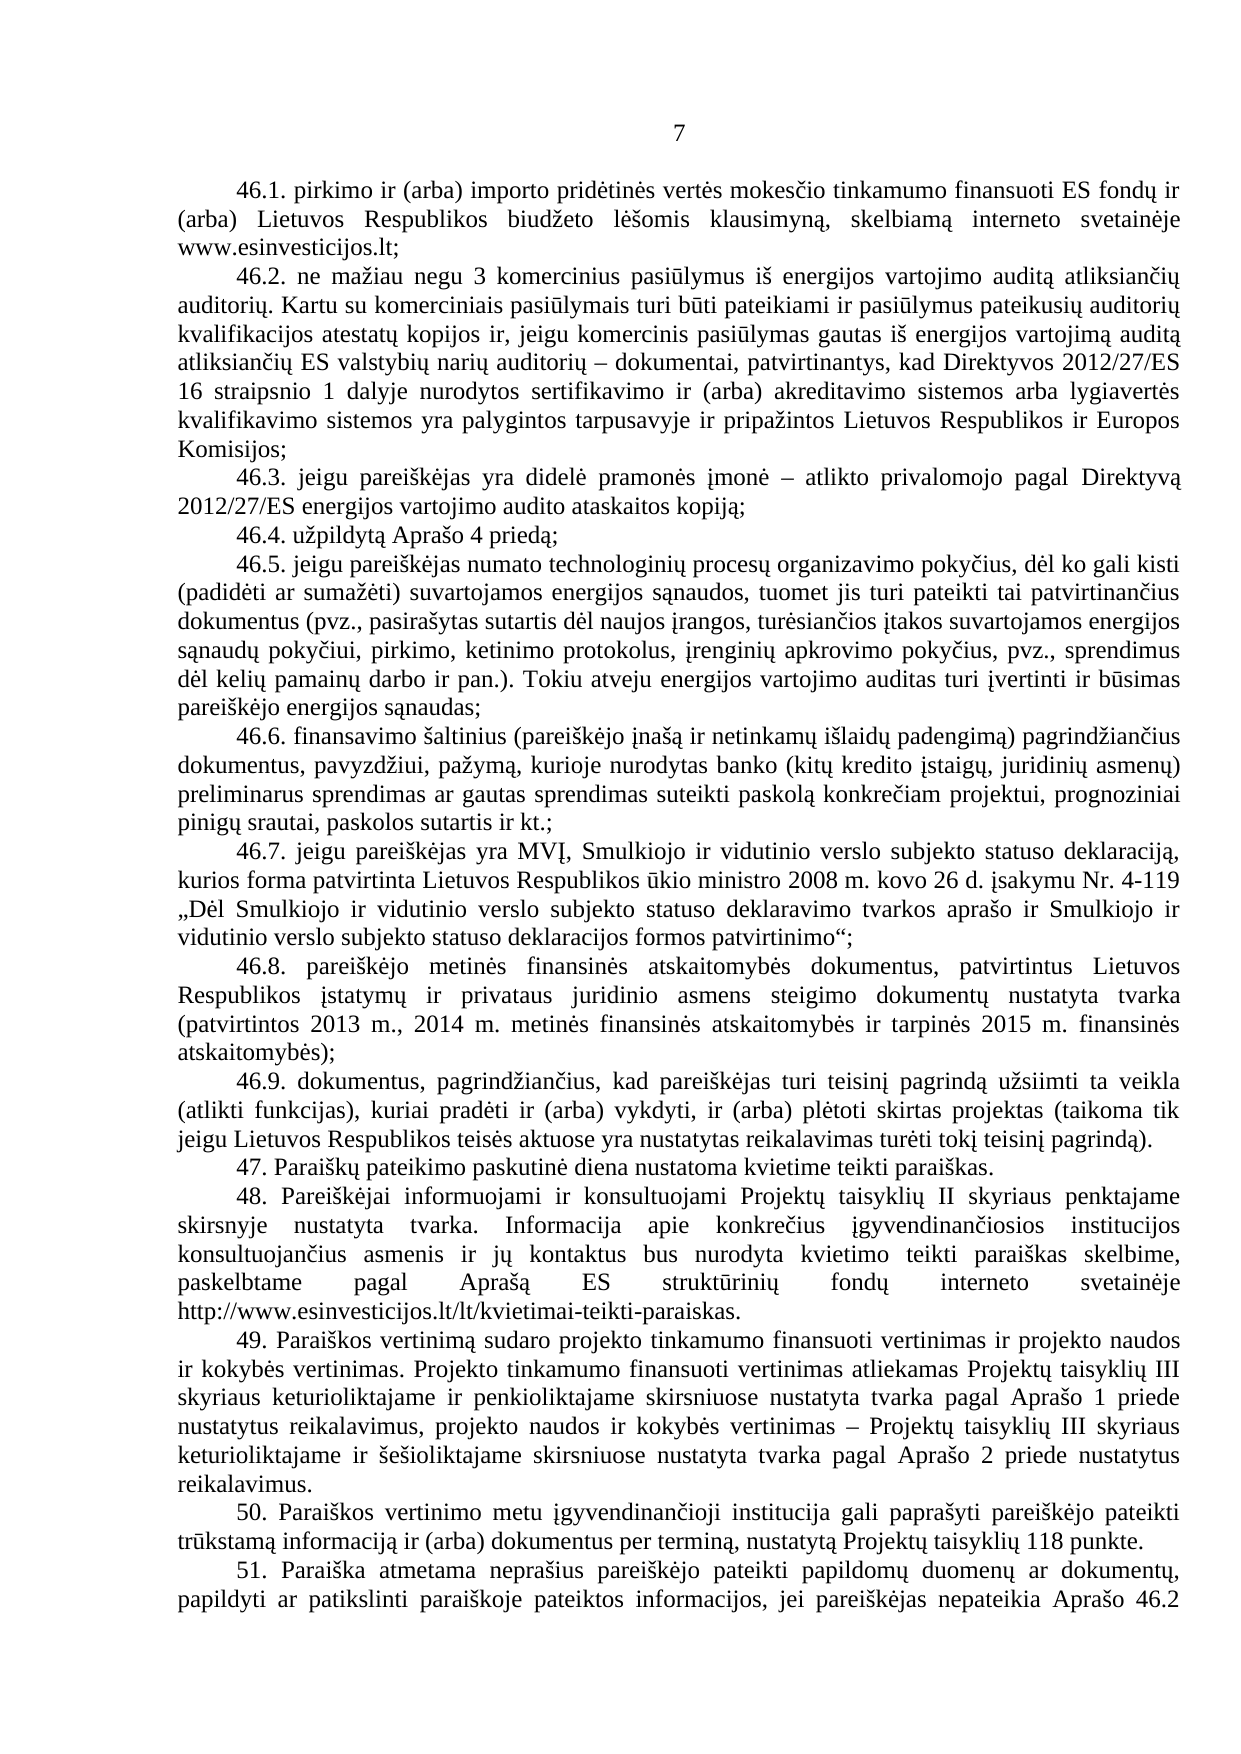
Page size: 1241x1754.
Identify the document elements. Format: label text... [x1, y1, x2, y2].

text 46.9. dokumentus, pagrindžiančius, kad pareiškėjas turi teisinį pagrindą užsiimti ta veikla (atlikti funkcijas), kuriai pradėti ir (arba) vykdyti, ir (arba) plėtoti skirtas projektas (taikoma tik jeigu Lietuvos Respublikos teisės aktuose yra nustatytas reikalavimas turėti tokį teisinį pagrindą). [177, 1066, 1181, 1152]
text 46.5. jeigu pareiškėjas numato technologinių procesų organizavimo pokyčius, dėl ko gali kisti (padidėti ar sumažėti) suvartojamos energijos sąnaudos, tuomet jis turi pateikti tai patvirtinančius dokumentus (pvz., pasirašytas sutartis dėl naujos įrangos, turėsiančios įtakos suvartojamos energijos sąnaudų pokyčiui, pirkimo, ketinimo protokolus, įrenginių apkrovimo pokyčius, pvz., sprendimus dėl kelių pamainų darbo ir pan.). Tokiu atveju energijos vartojimo auditas turi įvertinti ir būsimas pareiškėjo energijos sąnaudas; [177, 549, 1181, 721]
text 46.4. užpildytą Aprašo 4 priedą; [177, 520, 1181, 549]
text 46.3. jeigu pareiškėjas yra didelė pramonės įmonė – atlikto privalomojo pagal Direktyvą 2012/27/ES energijos vartojimo audito ataskaitos kopiją; [177, 462, 1181, 520]
text 47. Paraiškų pateikimo paskutinė diena nustatoma kvietime teikti paraiškas. [177, 1152, 1181, 1181]
text 46.6. finansavimo šaltinius (pareiškėjo įnašą ir netinkamų išlaidų padengimą) pagrindžiančius dokumentus, pavyzdžiui, pažymą, kurioje nurodytas banko (kitų kredito įstaigų, juridinių asmenų) preliminarus sprendimas ar gautas sprendimas suteikti paskolą konkrečiam projektui, prognoziniai pinigų srautai, paskolos sutartis ir kt.; [177, 721, 1181, 836]
text 46.1. pirkimo ir (arba) importo pridėtinės vertės mokesčio tinkamumo finansuoti ES fondų ir (arba) Lietuvos Respublikos biudžeto lėšomis klausimyną, skelbiamą interneto svetainėje www.esinvesticijos.lt; [177, 175, 1181, 261]
text 48. Pareiškėjai informuojami ir konsultuojami Projektų taisyklių II skyriaus penktajame skirsnyje nustatyta tvarka. Informacija apie konkrečius įgyvendinančiosios institucijos konsultuojančius asmenis ir jų kontaktus bus nurodyta kvietimo teikti paraiškas skelbime, paskelbtame pagal Aprašą ES struktūrinių fondų interneto svetainėje http://www.esinvesticijos.lt/lt/kvietimai-teikti-paraiskas. [177, 1181, 1181, 1325]
text 46.2. ne mažiau negu 3 komercinius pasiūlymus iš energijos vartojimo auditą atliksiančių auditorių. Kartu su komerciniais pasiūlymais turi būti pateikiami ir pasiūlymus pateikusių auditorių kvalifikacijos atestatų kopijos ir, jeigu komercinis pasiūlymas gautas iš energijos vartojimą auditą atliksiančių ES valstybių narių auditorių – dokumentai, patvirtinantys, kad Direktyvos 2012/27/ES 16 straipsnio 1 dalyje nurodytos sertifikavimo ir (arba) akreditavimo sistemos arba lygiavertės kvalifikavimo sistemos yra palygintos tarpusavyje ir pripažintos Lietuvos Respublikos ir Europos Komisijos; [177, 261, 1181, 462]
text 51. Paraiška atmetama neprašius pareiškėjo pateikti papildomų duomenų ar dokumentų, papildyti ar patikslinti paraiškoje pateiktos informacijos, jei pareiškėjas nepateikia Aprašo 46.2 [177, 1555, 1181, 1612]
text 46.8. pareiškėjo metinės finansinės atskaitomybės dokumentus, patvirtintus Lietuvos Respublikos įstatymų ir privataus juridinio asmens steigimo dokumentų nustatyta tvarka (patvirtintos 2013 m., 2014 m. metinės finansinės atskaitomybės ir tarpinės 2015 m. finansinės atskaitomybės); [177, 951, 1181, 1066]
text 50. Paraiškos vertinimo metu įgyvendinančioji institucija gali paprašyti pareiškėjo pateikti trūkstamą informaciją ir (arba) dokumentus per terminą, nustatytą Projektų taisyklių 118 punkte. [177, 1497, 1181, 1555]
text 49. Paraiškos vertinimą sudaro projekto tinkamumo finansuoti vertinimas ir projekto naudos ir kokybės vertinimas. Projekto tinkamumo finansuoti vertinimas atliekamas Projektų taisyklių III skyriaus keturioliktajame ir penkioliktajame skirsniuose nustatyta tvarka pagal Aprašo 1 priede nustatytus reikalavimus, projekto naudos ir kokybės vertinimas – Projektų taisyklių III skyriaus keturioliktajame ir šešioliktajame skirsniuose nustatyta tvarka pagal Aprašo 2 priede nustatytus reikalavimus. [177, 1325, 1181, 1497]
text 46.7. jeigu pareiškėjas yra MVĮ, Smulkiojo ir vidutinio verslo subjekto statuso deklaraciją, kurios forma patvirtinta Lietuvos Respublikos ūkio ministro 2008 m. kovo 26 d. įsakymu Nr. 4-119 „Dėl Smulkiojo ir vidutinio verslo subjekto statuso deklaravimo tvarkos aprašo ir Smulkiojo ir vidutinio verslo subjekto statuso deklaracijos formos patvirtinimo“; [177, 836, 1181, 951]
